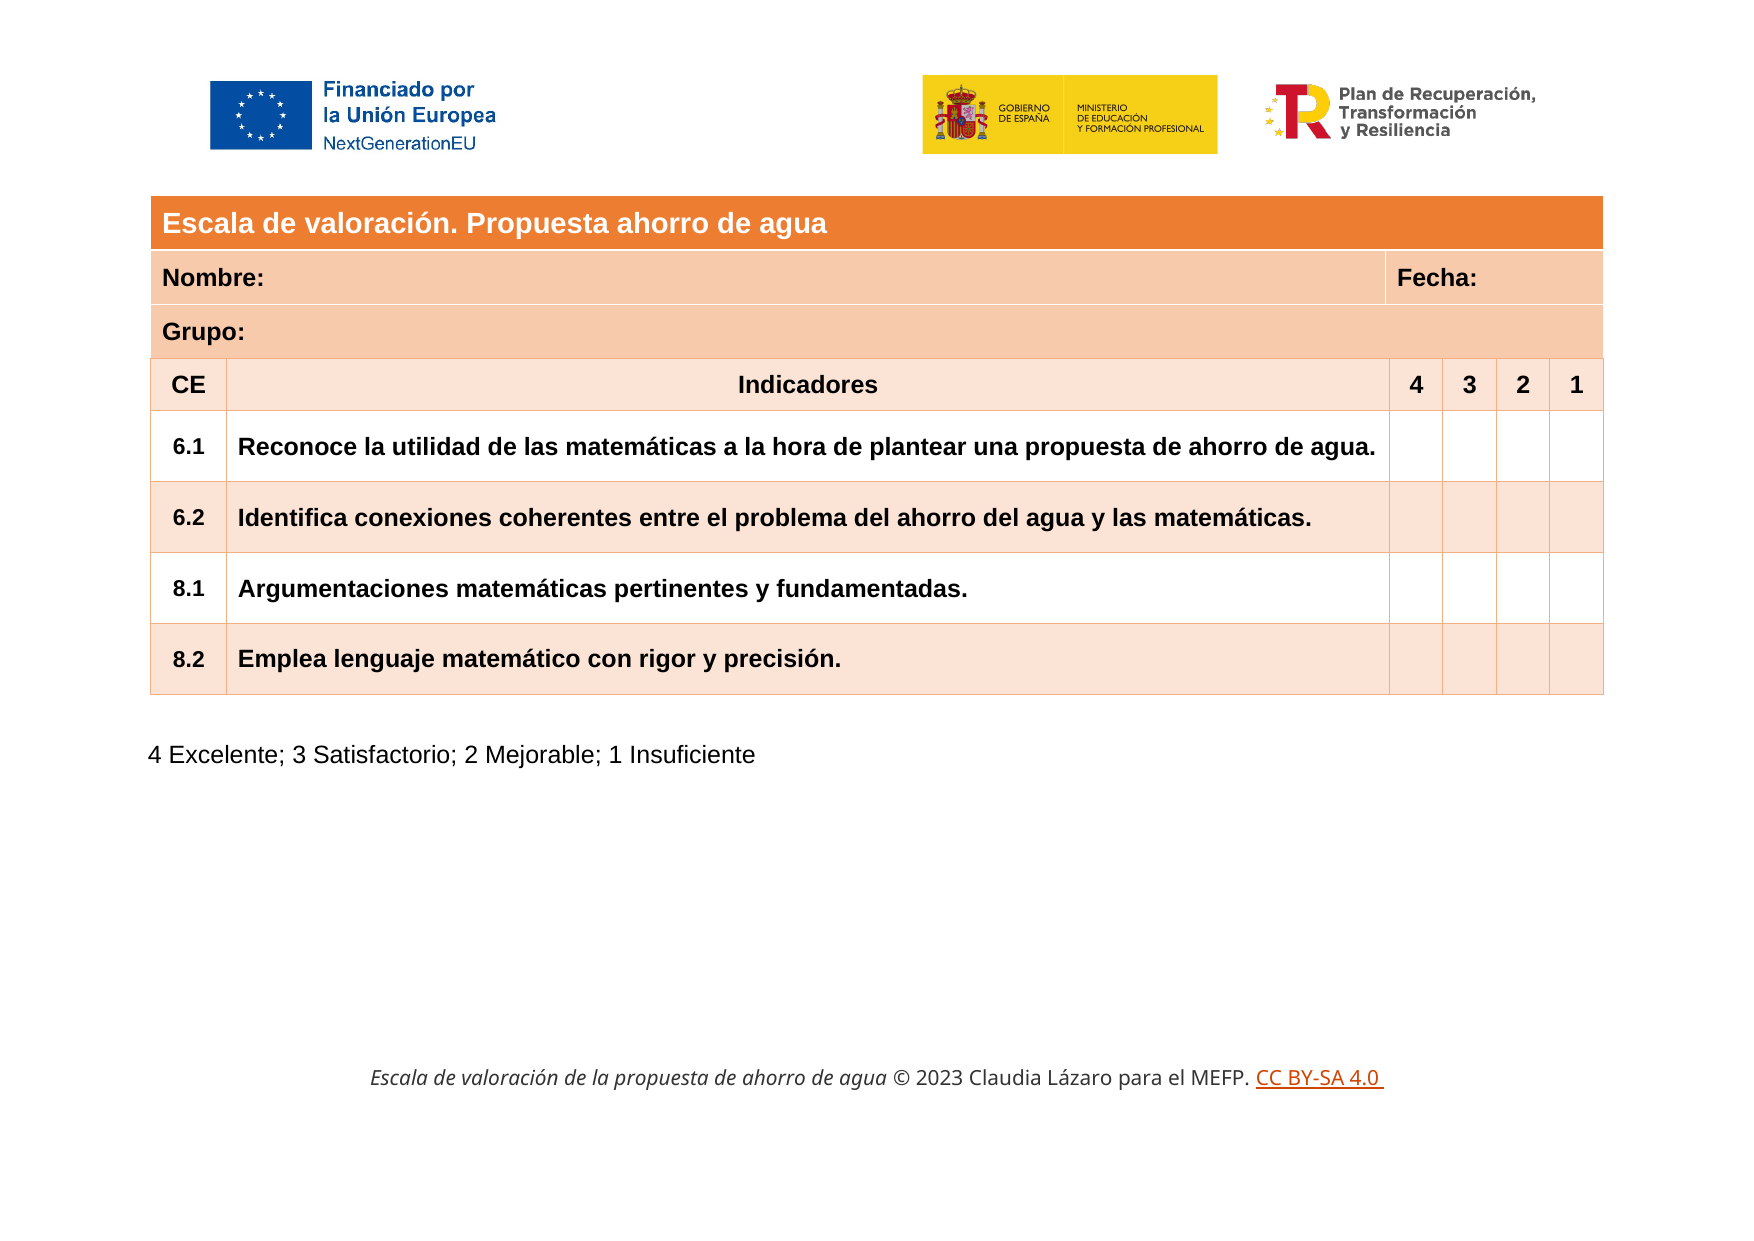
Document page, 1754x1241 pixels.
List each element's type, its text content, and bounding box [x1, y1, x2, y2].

table_cell CE [151, 359, 226, 410]
table_cell Reconoce la utilidad de las matemáticas a la hora de plantear una propuesta de ahorro de agua. [227, 411, 1389, 481]
table_cell [1443, 411, 1496, 481]
table_cell [1550, 553, 1603, 623]
table_header Escala de valoración. Propuesta ahorro de agua [151, 196, 1603, 249]
table_cell [1497, 553, 1549, 623]
table_cell 3 [1443, 359, 1496, 410]
table_cell [1497, 411, 1549, 481]
table_cell 4 [1390, 359, 1442, 410]
table_cell Indicadores [227, 359, 1389, 410]
table_cell 8.1 [151, 553, 226, 623]
table_cell [1390, 482, 1442, 552]
table_cell 8.2 [151, 624, 226, 694]
table_cell [1497, 624, 1549, 694]
table_cell [1443, 553, 1496, 623]
table_cell [1443, 624, 1496, 694]
table_cell [1390, 624, 1442, 694]
table_cell Identifica conexiones coherentes entre el problema del ahorro del agua y las matemáticas. [227, 482, 1389, 552]
table_cell Grupo: [151, 305, 1603, 358]
table_cell 6.1 [151, 411, 226, 481]
table_cell [1390, 553, 1442, 623]
table_cell [1390, 411, 1442, 481]
table_cell [1550, 482, 1603, 552]
text 4 Excelente; 3 Satisfactorio; 2 Mejorable; 1 Insuficiente [148, 740, 1606, 769]
table_cell [1550, 411, 1603, 481]
table_cell 2 [1497, 359, 1549, 410]
table_cell [1550, 624, 1603, 694]
table_cell Fecha: [1386, 251, 1603, 304]
table_cell 6.2 [151, 482, 226, 552]
table_cell 1 [1550, 359, 1603, 410]
table_cell [1497, 482, 1549, 552]
table_cell [1443, 482, 1496, 552]
table_cell Emplea lenguaje matemático con rigor y precisión. [227, 624, 1389, 694]
table_cell Argumentaciones matemáticas pertinentes y fundamentadas. [227, 553, 1389, 623]
table_cell Nombre: [151, 251, 1385, 304]
